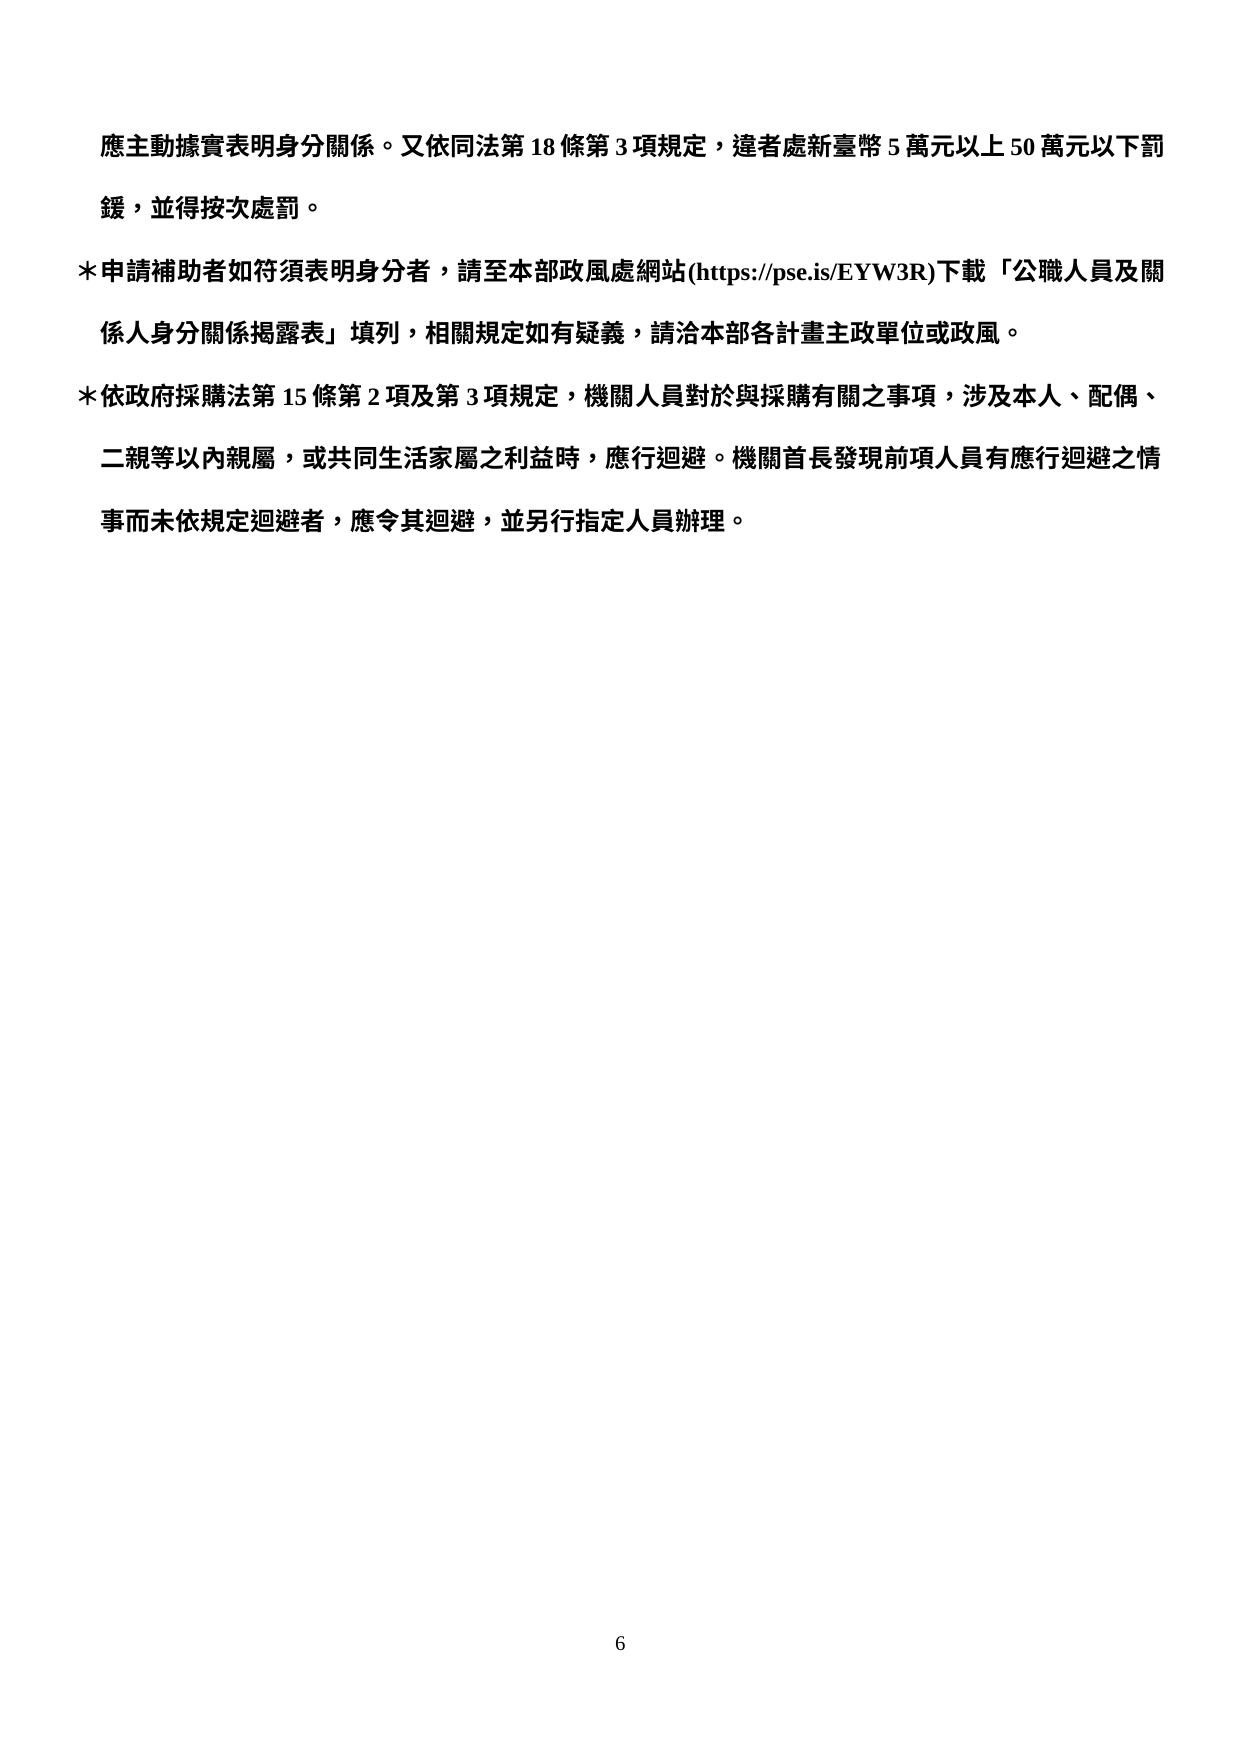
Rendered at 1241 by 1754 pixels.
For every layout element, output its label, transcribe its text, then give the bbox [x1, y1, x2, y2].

text ＊申請補助者如符須表明身分者，請至本部政風處網站(https://pse.is/EYW3R)下載「公職人員及關係人身分關係揭露表」填列，相關規定如有疑義，請洽本部各計畫主政單位或政風。 [75, 228, 1165, 353]
text ＊依公職人員利益衝突迴避法第14條第2項前段規定，公職人員或其關係人申請補助或交易行為前，應主動據實表明身分關係。又依同法第18條第3項規定，違者處新臺幣5萬元以上50萬元以下罰鍰，並得按次處罰。 [75, 103, 1165, 228]
text ＊依政府採購法第15條第2項及第3項規定，機關人員對於與採購有關之事項，涉及本人、配偶、二親等以內親屬，或共同生活家屬之利益時，應行迴避。機關首長發現前項人員有應行迴避之情事而未依規定迴避者，應令其迴避，並另行指定人員辦理。 [75, 353, 1165, 540]
